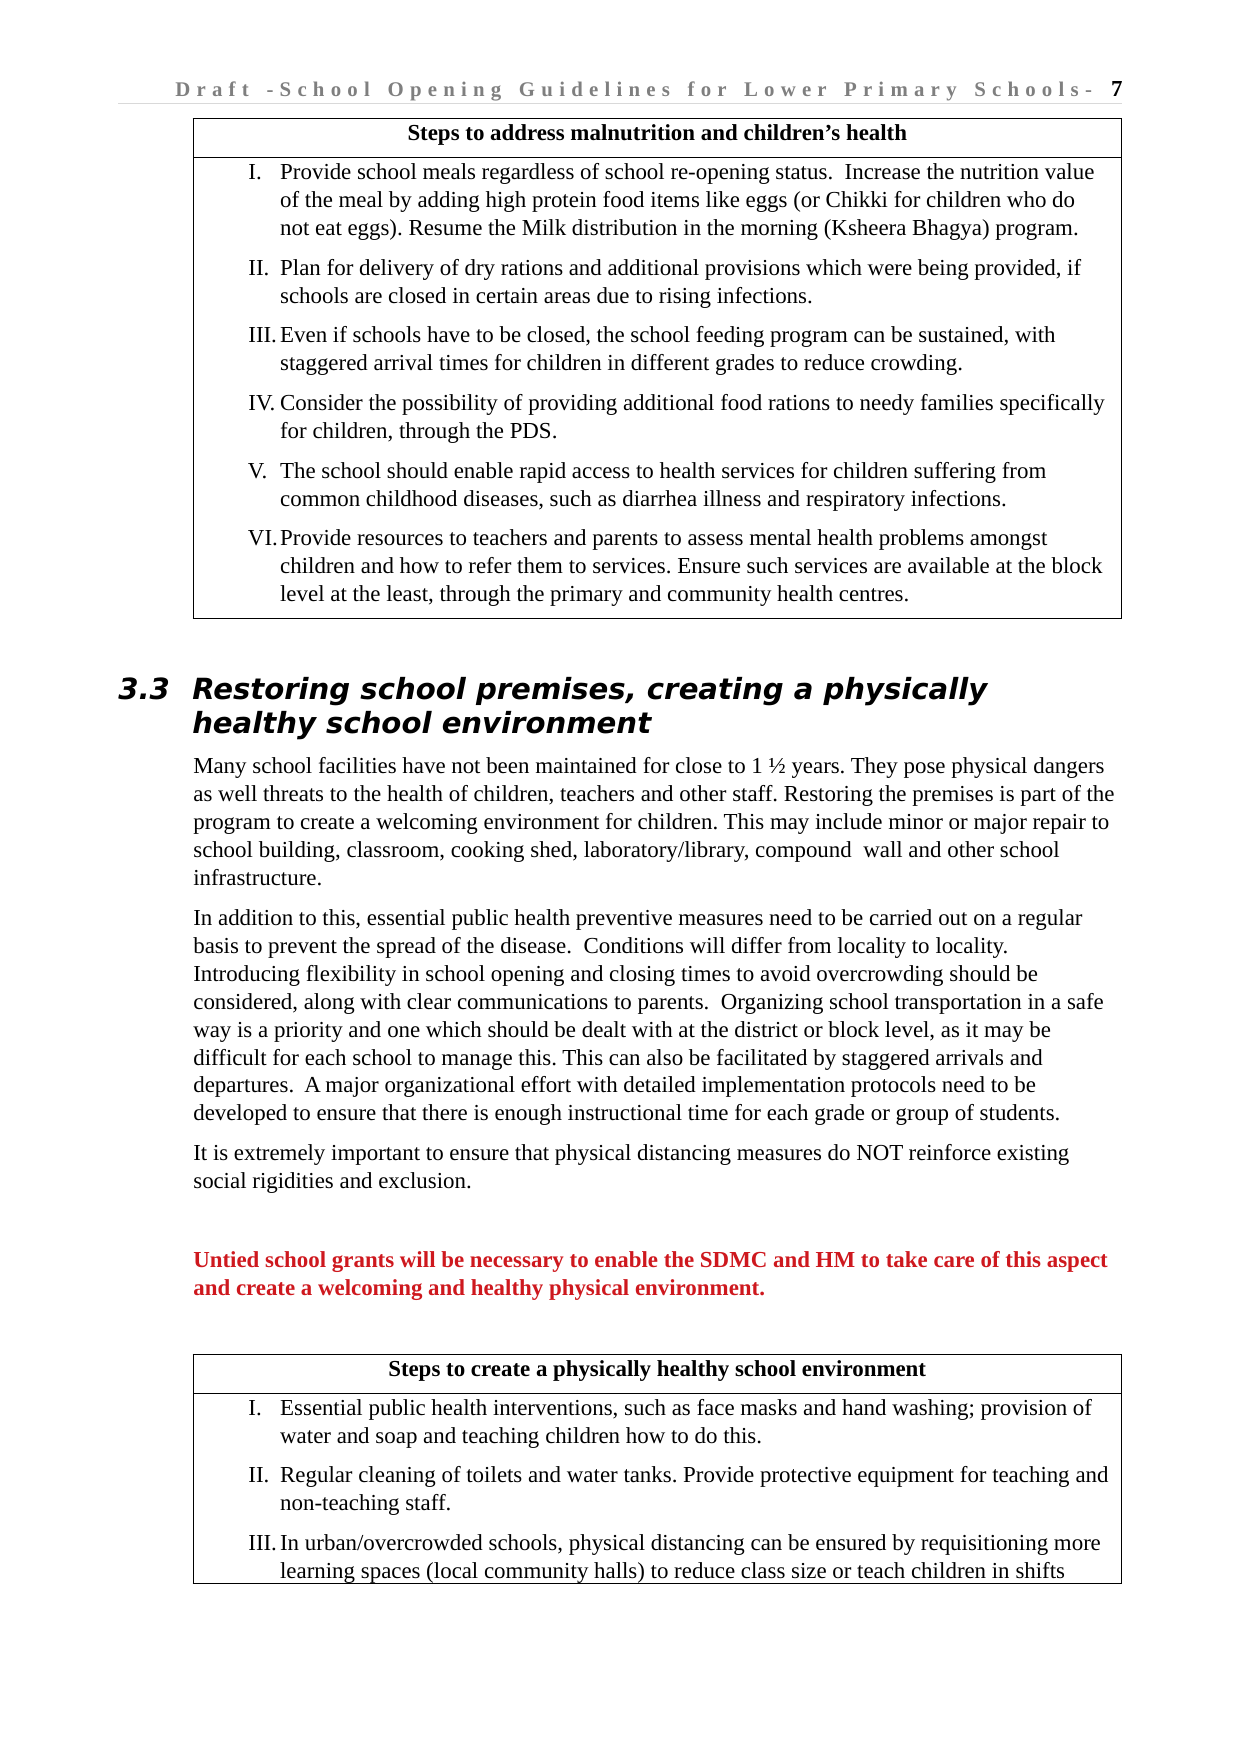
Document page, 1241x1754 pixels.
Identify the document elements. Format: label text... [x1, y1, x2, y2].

table_cell Essential public health interventions, such as face masks and hand washing; provision of water and soap and teaching children how to do this. Regular cleaning of toilets and water tanks. Provide protective equipment for teaching and non-teaching staff. In urban/overcrowded schools, physical distancing can be ensured by requisitioning more learning spaces (local community halls) to reduce class size or teach children in shifts (shorter school day). In rural schools, hold open-air classes if safe and with adequate protection against rain etc. Increase / improve public transport services to allow students to travel to schools. Stagger the arrival of children of different classes into school to avoid overcrowding at school opening and leaving times. Prioritize vaccinations for teaching and non-teaching staff on a priority basis Identification, testing and contact tracing of COVID cases Monitoring of school outbreaks and acting as per protocols recommended by the appropriate committee Regular publication of health statistics [194, 1394, 1121, 1583]
text Untied school grants will be necessary to enable the SDMC and HM to take care of this aspect and create a welcoming and healthy physical environment. [193, 1246, 1122, 1301]
table_header Steps to address malnutrition and children’s health [194, 119, 1121, 157]
text In addition to this, essential public health preventive measures need to be carried out on a regular basis to prevent the spread of the disease. Conditions will differ from locality to locality. Introducing flexibility in school opening and closing times to avoid overcrowding should be considered, along with clear communications to parents. Organizing school transportation in a safe way is a priority and one which should be dealt with at the district or block level, as it may be difficult for each school to manage this. This can also be facilitated by staggered arrivals and departures. A major organizational effort with detailed implementation protocols need to be developed to ensure that there is enough instructional time for each grade or group of students. [193, 904, 1122, 1126]
text It is extremely important to ensure that physical distancing measures do NOT reinforce existing social rigidities and exclusion. [193, 1139, 1122, 1193]
table_header Steps to create a physically healthy school environment [194, 1355, 1121, 1393]
text Many school facilities have not been maintained for close to 1 ½ years. They pose physical dangers as well threats to the health of children, teachers and other staff. Restoring the premises is part of the program to create a welcoming environment for children. This may include minor or major repair to school building, classroom, cooking shed, laboratory/library, compound wall and other school infrastructure. [193, 753, 1122, 891]
subtitle Restoring school premises, creating a physically healthy school environment [118, 672, 1122, 740]
table_cell Provide school meals regardless of school re-opening status. Increase the nutrition value of the meal by adding high protein food items like eggs (or Chikki for children who do not eat eggs). Resume the Milk distribution in the morning (Ksheera Bhagya) program. Plan for delivery of dry rations and additional provisions which were being provided, if schools are closed in certain areas due to rising infections. Even if schools have to be closed, the school feeding program can be sustained, with staggered arrival times for children in different grades to reduce crowding. Consider the possibility of providing additional food rations to needy families specifically for children, through the PDS. The school should enable rapid access to health services for children suffering from common childhood diseases, such as diarrhea illness and respiratory infections. Provide resources to teachers and parents to assess mental health problems amongst children and how to refer them to services. Ensure such services are available at the block level at the least, through the primary and community health centres. [194, 158, 1121, 618]
